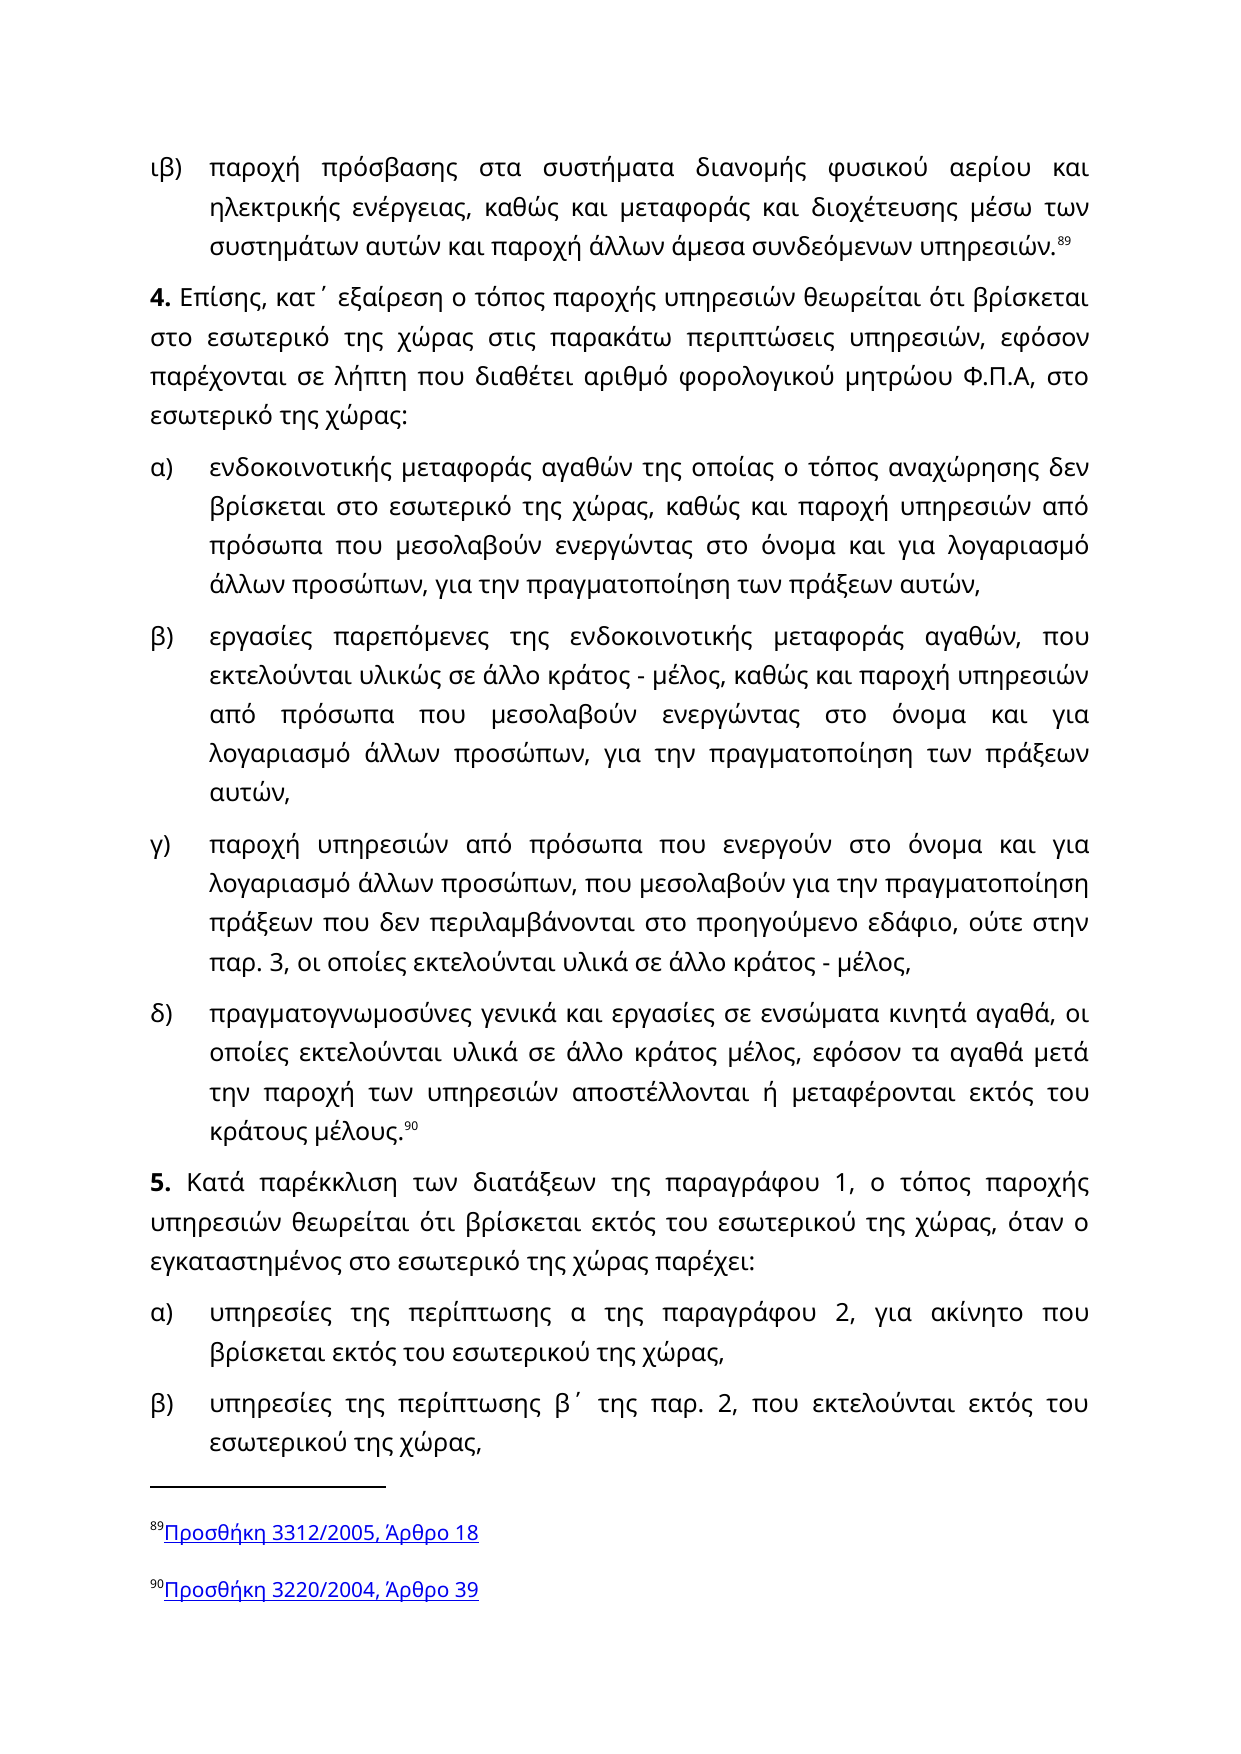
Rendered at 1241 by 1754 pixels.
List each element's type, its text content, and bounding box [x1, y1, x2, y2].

list β) εργασίες παρεπόμενες της ενδοκοινοτικής μεταφοράς αγαθών, που εκτελούνται υλικώς σε άλλο κράτος - μέλος, καθώς και παροχή υπηρεσιών από πρόσωπα που μεσολαβούν ενεργώντας στο όνομα και για λογαριασμό άλλων προσώπων, για την πραγματοποίηση των πράξεων αυτών, [150, 618, 1090, 809]
list ιβ) παροχή πρόσβασης στα συστήματα διανομής φυσικού αερίου και ηλεκτρικής ενέργειας, καθώς και μεταφοράς και διοχέτευσης μέσω των συστημάτων αυτών και παροχή άλλων άμεσα συνδεόμενων υπηρεσιών. [150, 150, 1090, 262]
list β) υπηρεσίες της περίπτωσης β΄ της παρ. 2, που εκτελούνται εκτός του εσωτερικού της χώρας, [150, 1386, 1090, 1459]
text 5. Κατά παρέκκλιση των διατάξεων της παραγράφου 1, ο τόπος παροχής υπηρεσιών θεωρείται ότι βρίσκεται εκτός του εσωτερικού της χώρας, όταν ο εγκαταστημένος στο εσωτερικό της χώρας παρέχει: [150, 1165, 1090, 1277]
text 4. Επίσης, κατ΄ εξαίρεση ο τόπος παροχής υπηρεσιών θεωρείται ότι βρίσκεται στο εσωτερικό της χώρας στις παρακάτω περιπτώσεις υπηρεσιών, εφόσον παρέχονται σε λήπτη που διαθέτει αριθμό φορολογικού μητρώου Φ.Π.Α, στο εσωτερικό της χώρας: [150, 280, 1090, 432]
list γ) παροχή υπηρεσιών από πρόσωπα που ενεργούν στο όνομα και για λογαριασμό άλλων προσώπων, που μεσολαβούν για την πραγματοποίηση πράξεων που δεν περιλαμβάνονται στο προηγούμενο εδάφιο, ούτε στην παρ. 3, οι οποίες εκτελούνται υλικά σε άλλο κράτος - μέλος, [150, 827, 1090, 978]
list δ) πραγματογνωμοσύνες γενικά και εργασίες σε ενσώματα κινητά αγαθά, οι οποίες εκτελούνται υλικά σε άλλο κράτος μέλος, εφόσον τα αγαθά μετά την παροχή των υπηρεσιών αποστέλλονται ή μεταφέρονται εκτός του κράτους μέλους. [150, 996, 1090, 1147]
text Προσθήκη 3220/2004, Άρθρο 39 [150, 1576, 1090, 1604]
list α) ενδοκοινοτικής μεταφοράς αγαθών της οποίας ο τόπος αναχώρησης δεν βρίσκεται στο εσωτερικό της χώρας, καθώς και παροχή υπηρεσιών από πρόσωπα που μεσολαβούν ενεργώντας στο όνομα και για λογαριασμό άλλων προσώπων, για την πραγματοποίηση των πράξεων αυτών, [150, 449, 1090, 601]
list α) υπηρεσίες της περίπτωσης α της παραγράφου 2, για ακίνητο που βρίσκεται εκτός του εσωτερικού της χώρας, [150, 1295, 1090, 1368]
text Προσθήκη 3312/2005, Άρθρο 18 [150, 1518, 1090, 1546]
